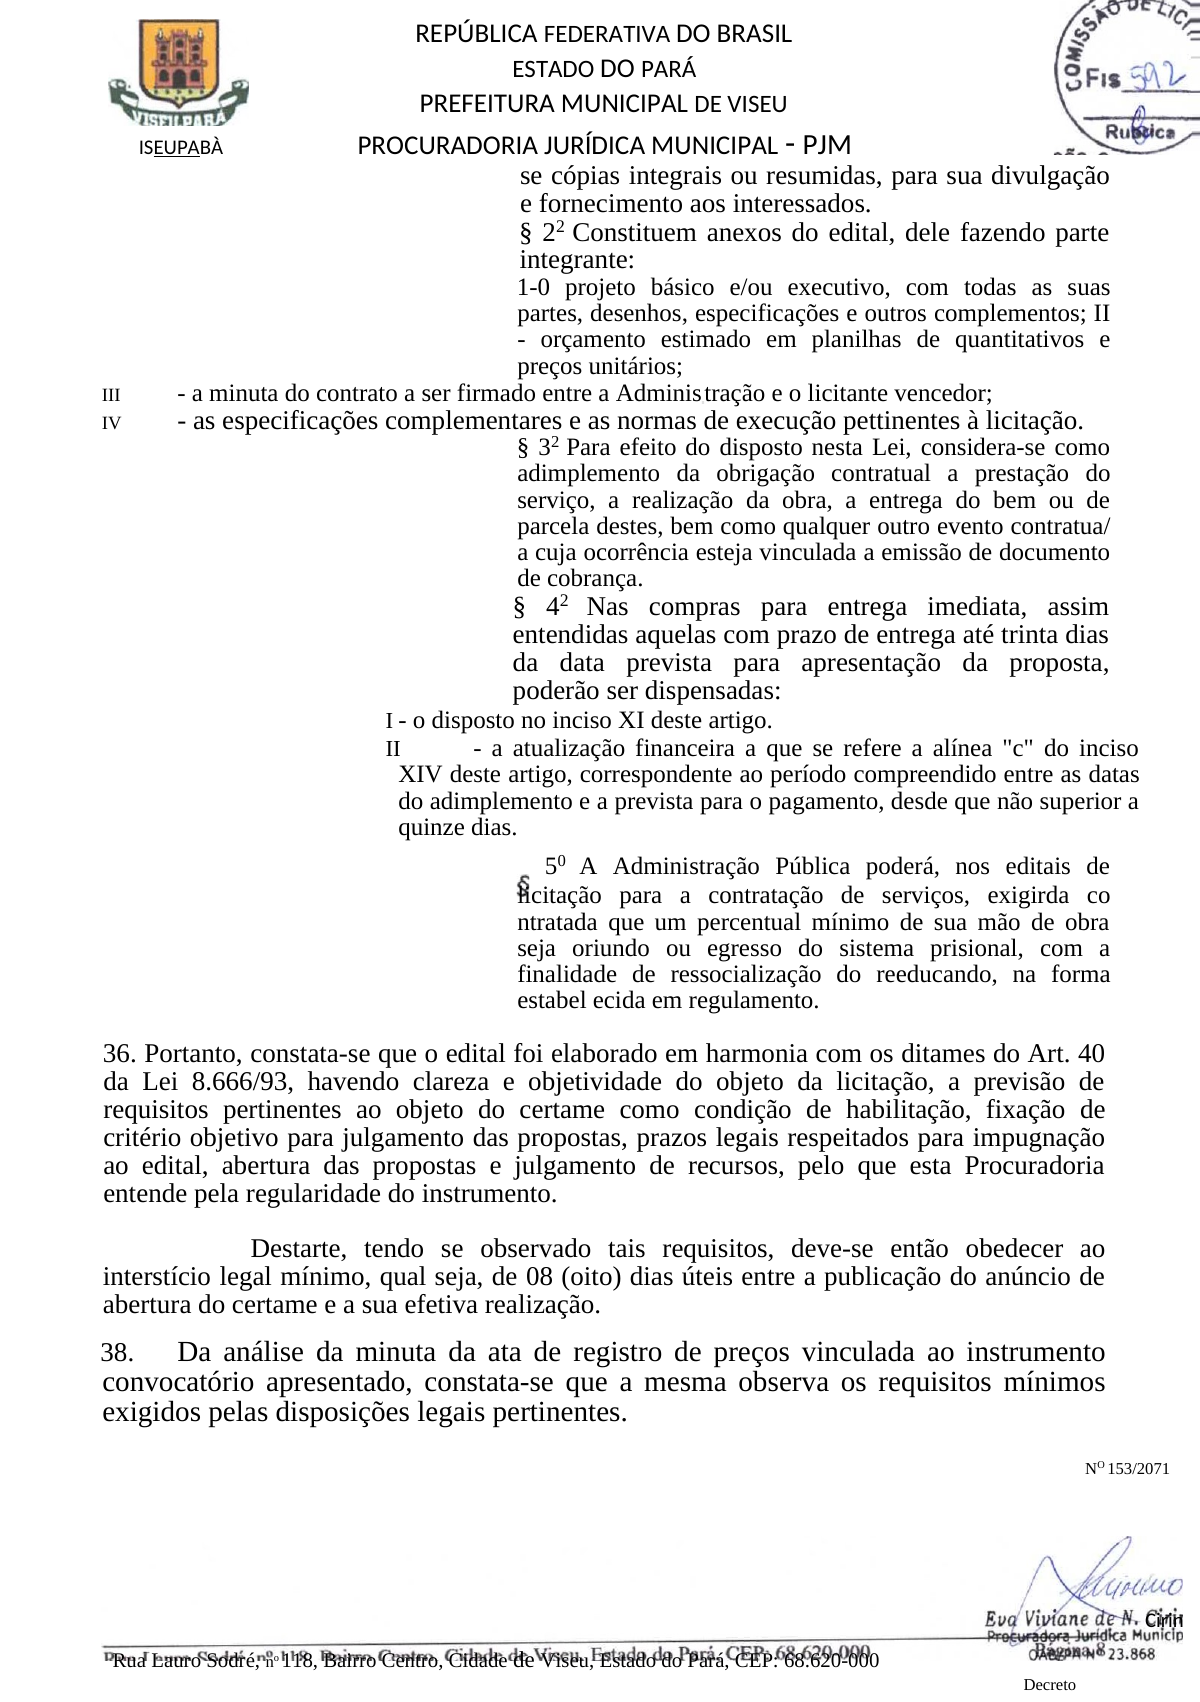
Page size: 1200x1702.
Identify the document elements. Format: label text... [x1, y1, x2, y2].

text 50 A Administração Pública poderá, nos editais de licitação para a contratação de serviços, exigirda co ntratada que um percentual mínimo de sua mão de obra seja oriundo ou egresso do sistema prisional, com a finalidade de ressocialização do reeducando, na forma estabel ecida em regulamento. [517, 841, 1111, 1014]
list - as especificações complementares e as normas de execução pettinentes à licitação. [102, 407, 1110, 435]
text 36. Portanto, constata-se que o edital foi elaborado em harmonia com os ditames do Art. 40 da Lei 8.666/93, havendo clareza e objetividade do objeto da licitação, a previsão de requisitos pertinentes ao objeto do certame como condição de habilitação, fixação de critério objetivo para julgamento das propostas, prazos legais respeitados para impugnação ao edital, abertura das propostas e julgamento de recursos, pelo que esta Procuradoria entende pela regularidade do instrumento. [103, 1040, 1106, 1208]
text § 42 Nas compras para entrega imediata, assim entendidas aquelas com prazo de entrega até trinta dias da data prevista para apresentação da proposta, poderão ser dispensadas: [512, 593, 1110, 705]
text NO 153/2071 [102, 1459, 1170, 1478]
text 1-0 projeto básico e/ou executivo, com todas as suas partes, desenhos, especificações e outros complementos; II - orçamento estimado em planilhas de quantitativos e preços unitários; [517, 275, 1111, 379]
text Destarte, tendo se observado tais requisitos, deve-se então obedecer ao interstício legal mínimo, qual seja, de 08 (oito) dias úteis entre a publicação do anúncio de abertura do certame e a sua efetiva realização. [103, 1235, 1106, 1319]
list - a minuta do contrato a ser firmado entre a Administração e o licitante vencedor; [102, 380, 1110, 406]
list Da análise da minuta da ata de registro de preços vinculada ao instrumento convocatório apresentado, constata-se que a mesma observa os requisitos mínimos exigidos pelas disposições legais pertinentes. [100, 1337, 1106, 1428]
text se cópias integrais ou resumidas, para sua divulgação e fornecimento aos interessados. [520, 162, 1110, 218]
text § 22 Constituem anexos do edital, dele fazendo parte integrante: [519, 218, 1110, 275]
list - o disposto no inciso XI deste artigo. [385, 705, 1140, 734]
text § 32 Para efeito do disposto nesta Lei, considera-se como adimplemento da obrigação contratual a prestação do serviço, a realização da obra, a entrega do bem ou de parcela destes, bem como qualquer outro evento contratua/ a cuja ocorrência esteja vinculada a emissão de documento de cobrança. [517, 435, 1111, 592]
list - a atualização financeira a que se refere a alínea "c" do inciso XIV deste artigo, correspondente ao período compreendido entre as datas do adimplemento e a prevista para o pagamento, desde que não superior a quinze dias. [385, 736, 1140, 841]
